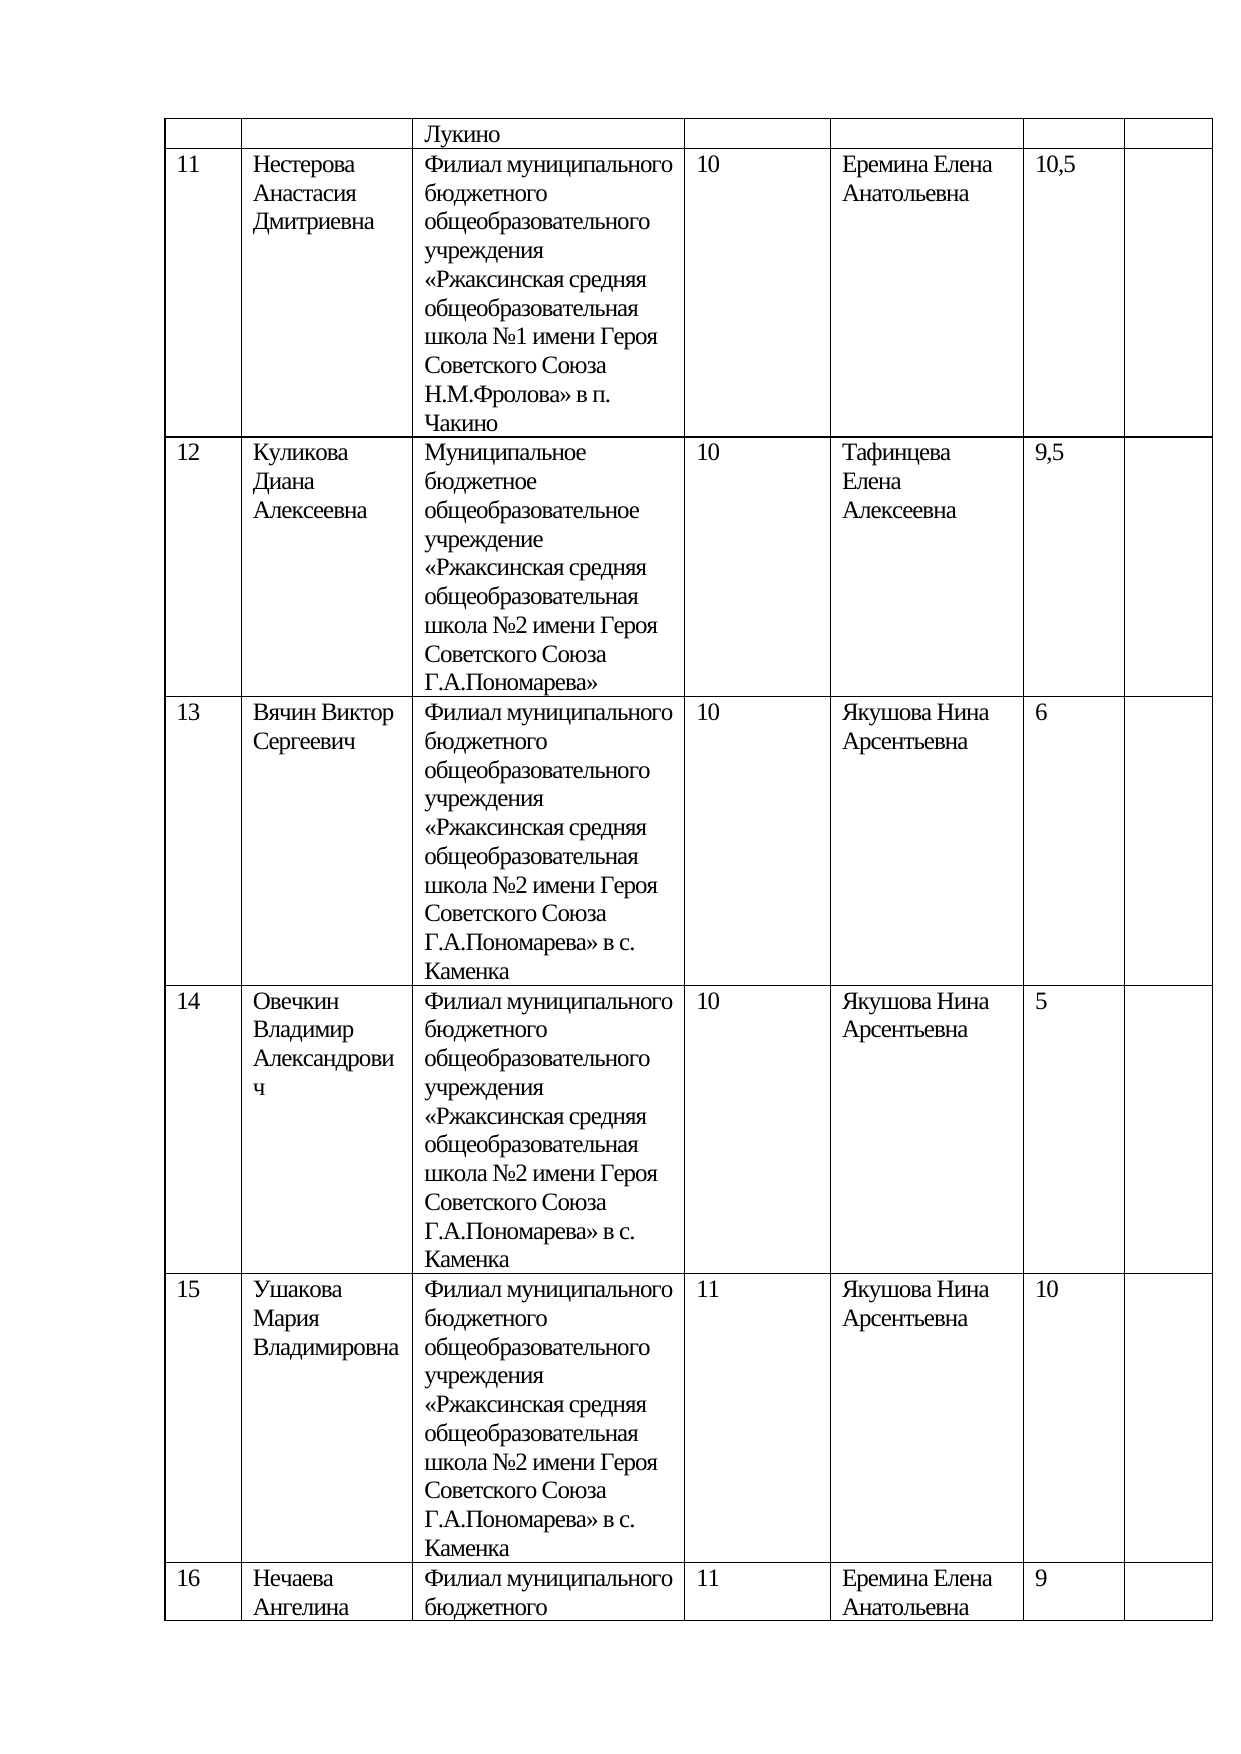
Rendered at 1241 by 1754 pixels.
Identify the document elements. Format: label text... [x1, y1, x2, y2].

table_cell 9 [1024, 1563, 1124, 1620]
table_cell [1125, 1563, 1212, 1620]
table_cell [1024, 119, 1124, 148]
table_cell Муниципальное бюджетное общеобразовательное учреждение «Ржаксинская средняя общеобразовательная школа №2 имени Героя Советского Союза Г.А.Пономарева» [413, 438, 684, 696]
table_cell Якушова Нина Арсентьевна [831, 697, 1023, 985]
table_cell 10 [685, 149, 830, 436]
table_cell 10 [685, 438, 830, 696]
table_cell 10,5 [1024, 149, 1124, 436]
table_cell 16 [166, 1563, 241, 1620]
table_cell 9,5 [1024, 438, 1124, 696]
table_cell Якушова Нина Арсентьевна [831, 1274, 1023, 1562]
table_cell Вячин Виктор Сергеевич [242, 697, 412, 985]
table_cell [1125, 1274, 1212, 1562]
table_cell Тафинцева Елена Алексеевна [831, 438, 1023, 696]
table_cell [1125, 697, 1212, 985]
table_cell [242, 119, 412, 148]
table_cell Нечаева Ангелина [242, 1563, 412, 1620]
table_cell Еремина Елена Анатольевна [831, 1563, 1023, 1620]
table_cell Филиал муниципального бюджетного общеобразовательного учреждения «Ржаксинская средняя общеобразовательная школа №1 имени Героя Советского Союза Н.М.Фролова» в п. Чакино [413, 149, 684, 436]
table_cell 13 [166, 697, 241, 985]
table_cell [831, 119, 1023, 148]
table_cell 11 [685, 1563, 830, 1620]
table_cell 10 [685, 697, 830, 985]
table_cell Филиал муниципального бюджетного общеобразовательного учреждения «Ржаксинская средняя общеобразовательная школа №2 имени Героя Советского Союза Г.А.Пономарева» в с. Каменка [413, 697, 684, 985]
table_cell 11 [685, 1274, 830, 1562]
table_cell Филиал муниципального бюджетного [413, 1563, 684, 1620]
table_cell 10 [1024, 1274, 1124, 1562]
table_cell Филиал муниципального бюджетного общеобразовательного учреждения «Ржаксинская средняя общеобразовательная школа №2 имени Героя Советского Союза Г.А.Пономарева» в с. Каменка [413, 1274, 684, 1562]
table_cell 10 [685, 986, 830, 1273]
table_cell [1125, 149, 1212, 436]
table_cell Лукино [413, 119, 684, 148]
table_cell [1125, 986, 1212, 1273]
table_cell 5 [1024, 986, 1124, 1273]
table_cell [685, 119, 830, 148]
table_cell 11 [166, 149, 241, 436]
table_cell Ушакова Мария Владимировна [242, 1274, 412, 1562]
table_cell Куликова Диана Алексеевна [242, 438, 412, 696]
table_cell Филиал муниципального бюджетного общеобразовательного учреждения «Ржаксинская средняя общеобразовательная школа №2 имени Героя Советского Союза Г.А.Пономарева» в с. Каменка [413, 986, 684, 1273]
table_cell [166, 119, 241, 148]
table_cell [1125, 438, 1212, 696]
table_cell Якушова Нина Арсентьевна [831, 986, 1023, 1273]
table_cell Нестерова Анастасия Дмитриевна [242, 149, 412, 436]
table_cell Еремина Елена Анатольевна [831, 149, 1023, 436]
table_cell Овечкин Владимир Александрович [242, 986, 412, 1273]
table_cell [1125, 119, 1212, 148]
table_cell 6 [1024, 697, 1124, 985]
table_cell 15 [166, 1274, 241, 1562]
table_cell 14 [166, 986, 241, 1273]
table_cell 12 [166, 438, 241, 696]
